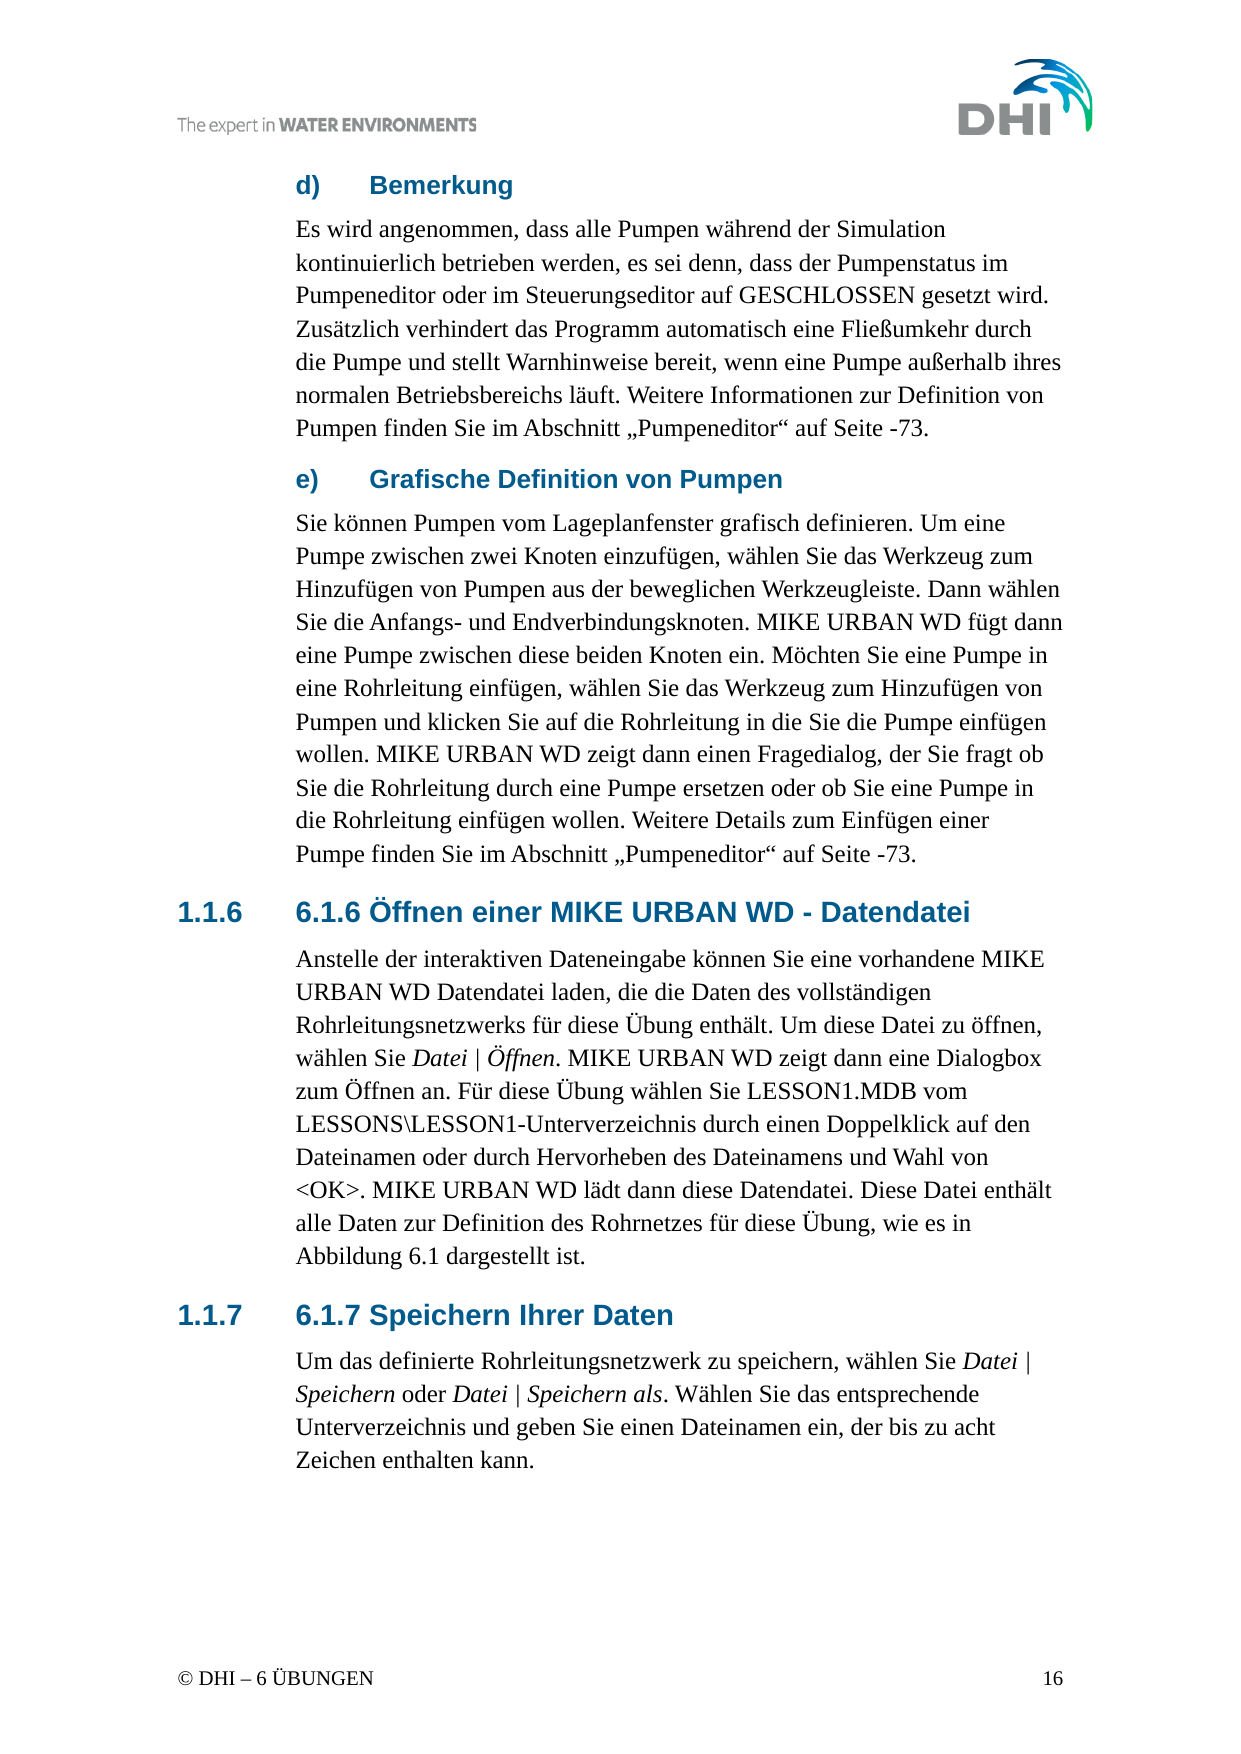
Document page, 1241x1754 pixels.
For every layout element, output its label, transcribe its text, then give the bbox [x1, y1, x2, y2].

subtitle Bemerkung [295, 169, 1063, 200]
text Sie können Pumpen vom Lageplanfenster grafisch definieren. Um eine Pumpe zwischen zwei Knoten einzufügen, wählen Sie das Werkzeug zum Hinzufügen von Pumpen aus der beweglichen Werkzeugleiste. Dann wählen Sie die Anfangs- und Endverbindungsknoten. MIKE URBAN WD fügt dann eine Pumpe zwischen diese beiden Knoten ein. Möchten Sie eine Pumpe in eine Rohrleitung einfügen, wählen Sie das Werkzeug zum Hinzufügen von Pumpen und klicken Sie auf die Rohrleitung in die Sie die Pumpe einfügen wollen. MIKE URBAN WD zeigt dann einen Fragedialog, der Sie fragt ob Sie die Rohrleitung durch eine Pumpe ersetzen oder ob Sie eine Pumpe in die Rohrleitung einfügen wollen. Weitere Details zum Einfügen einer Pumpe finden Sie im Abschnitt „Pumpeneditor“ auf Seite -73. [295, 508, 1063, 867]
text Anstelle der interaktiven Dateneingabe können Sie eine vorhandene MIKE URBAN WD Datendatei laden, die die Daten des vollständigen Rohrleitungsnetzwerks für diese Übung enthält. Um diese Datei zu öffnen, wählen Sie Datei | Öffnen. MIKE URBAN WD zeigt dann eine Dialogbox zum Öffnen an. Für diese Übung wählen Sie LESSON1.MDB vom LESSONS\LESSON1-Unterverzeichnis durch einen Doppelklick auf den Dateinamen oder durch Hervorheben des Dateinamens und Wahl von <OK>. MIKE URBAN WD lädt dann diese Datendatei. Diese Datei enthält alle Daten zur Definition des Rohrnetzes für diese Übung, wie es in Abbildung 6.1 dargestellt ist. [295, 944, 1063, 1270]
text Es wird angenommen, dass alle Pumpen während der Simulation kontinuierlich betrieben werden, es sei denn, dass der Pumpenstatus im Pumpeneditor oder im Steuerungseditor auf GESCHLOSSEN gesetzt wird. Zusätzlich verhindert das Programm automatisch eine Fließumkehr durch die Pumpe und stellt Warnhinweise bereit, wenn eine Pumpe außerhalb ihres normalen Betriebsbereichs läuft. Weitere Informationen zur Definition von Pumpen finden Sie im Abschnitt „Pumpeneditor“ auf Seite -73. [295, 214, 1063, 441]
text Um das definierte Rohrleitungsnetzwerk zu speichern, wählen Sie Datei | Speichern oder Datei | Speichern als. Wählen Sie das entsprechende Unterverzeichnis und geben Sie einen Dateinamen ein, der bis zu acht Zeichen enthalten kann. [295, 1346, 1063, 1474]
picture [177, 117, 477, 135]
subtitle 6.1.7 Speichern Ihrer Daten [177, 1298, 1063, 1331]
picture [958, 59, 1093, 135]
subtitle Grafische Definition von Pumpen [295, 463, 1063, 494]
subtitle 6.1.6 Öffnen einer MIKE URBAN WD - Datendatei [177, 895, 1063, 929]
